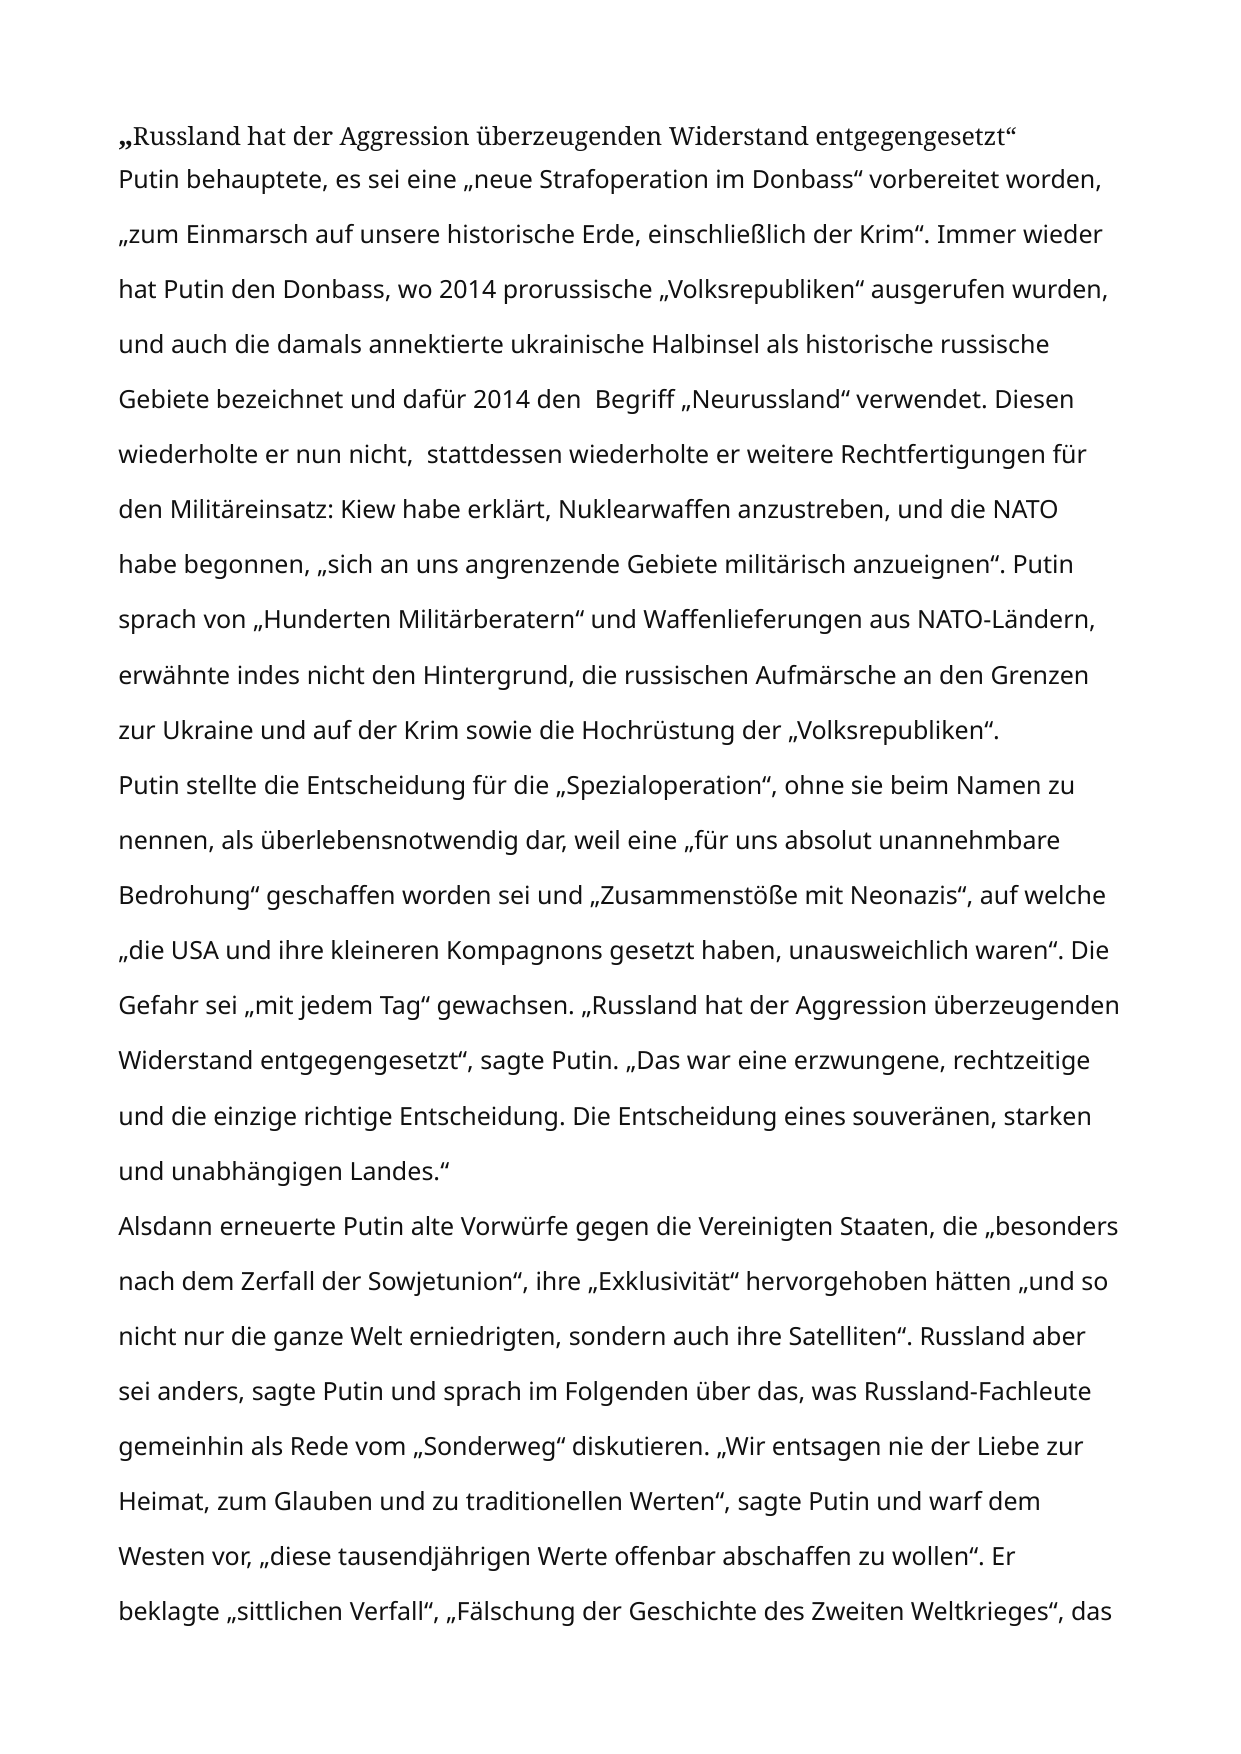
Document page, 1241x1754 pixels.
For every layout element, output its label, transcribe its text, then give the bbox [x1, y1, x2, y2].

text Putin stellte die Entscheidung für die „Spezialoperation“, ohne sie beim Namen zu nennen, als überlebensnotwendig dar, weil eine „für uns absolut unannehmbare Bedrohung“ geschaffen worden sei und „Zusammenstöße mit Neonazis“, auf welche „die USA und ihre kleineren Kompagnons gesetzt haben, unausweichlich waren“. Die Gefahr sei „mit jedem Tag“ gewachsen. „Russland hat der Aggression überzeugenden Widerstand entgegengesetzt“, sagte Putin. „Das war eine erzwungene, rechtzeitige und die einzige richtige Entscheidung. Die Entscheidung eines souveränen, starken und unabhängigen Landes.“ [118, 767, 1122, 1187]
subtitle „Russland hat der Aggression überzeugenden Widerstand entgegengesetzt“ [118, 118, 1122, 153]
text Alsdann erneuerte Putin alte Vorwürfe gegen die Vereinigten Staaten, die „besonders nach dem Zerfall der Sowjetunion“, ihre „Exklusivität“ hervorgehoben hätten „und so nicht nur die ganze Welt erniedrigten, sondern auch ihre Satelliten“. Russland aber sei anders, sagte Putin und sprach im Folgenden über das, was Russland-Fachleute gemeinhin als Rede vom „Sonderweg“ diskutieren. „Wir entsagen nie der Liebe zur Heimat, zum Glauben und zu traditionellen Werten“, sagte Putin und warf dem Westen vor, „diese tausendjährigen Werte offenbar abschaffen zu wollen“. Er beklagte „sittlichen Verfall“, „Fälschung der Geschichte des Zweiten Weltkrieges“, das [118, 1208, 1122, 1628]
text Putin behauptete, es sei eine „neue Strafoperation im Donbass“ vorbereitet worden, „zum Einmarsch auf unsere historische Erde, einschließlich der Krim“. Immer wieder hat Putin den Donbass, wo 2014 prorussische „Volksrepubliken“ ausgerufen wurden, und auch die damals annektierte ukrainische Halbinsel als historische russische Gebiete bezeichnet und dafür 2014 den Begriff „Neurussland“ verwendet. Diesen wiederholte er nun nicht, stattdessen wiederholte er weitere Rechtfertigungen für den Militäreinsatz: Kiew habe erklärt, Nuklearwaffen anzustreben, und die NATO habe begonnen, „sich an uns angrenzende Gebiete militärisch anzueignen“. Putin sprach von „Hunderten Militärberatern“ und Waffenlieferungen aus NATO-Ländern, erwähnte indes nicht den Hintergrund, die russischen Aufmärsche an den Grenzen zur Ukraine und auf der Krim sowie die Hochrüstung der „Volksrepubliken“. [118, 161, 1122, 746]
